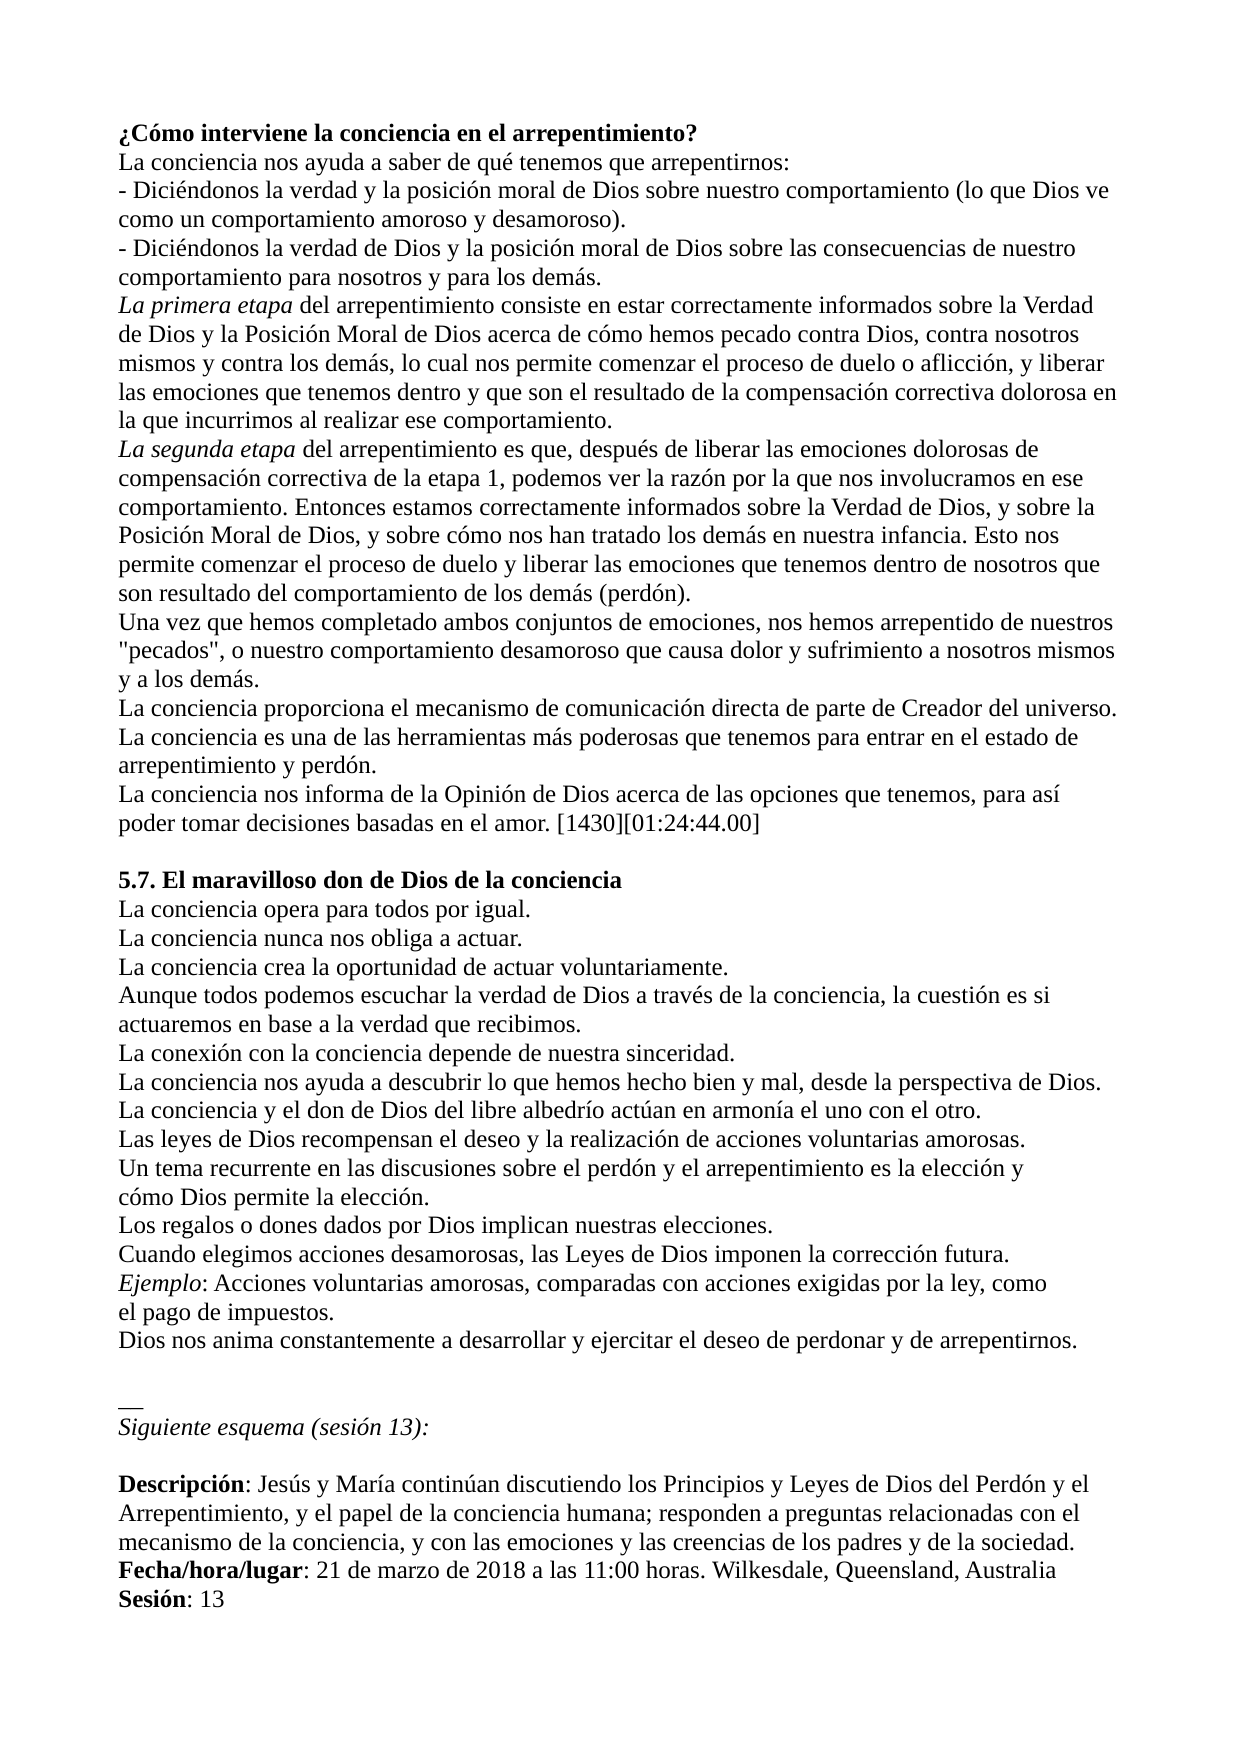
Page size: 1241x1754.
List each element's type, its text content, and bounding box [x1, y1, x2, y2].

text ¿Cómo interviene la conciencia en el arrepentimiento? [118, 118, 1122, 147]
text La conciencia crea la oportunidad de actuar voluntariamente. [118, 952, 1122, 981]
text La segunda etapa del arrepentimiento es que, después de liberar las emociones dolorosas de compensación correctiva de la etapa 1, podemos ver la razón por la que nos involucramos en ese comportamiento. Entonces estamos correctamente informados sobre la Verdad de Dios, y sobre la Posición Moral de Dios, y sobre cómo nos han tratado los demás en nuestra infancia. Esto nos permite comenzar el proceso de duelo y liberar las emociones que tenemos dentro de nosotros que son resultado del comportamiento de los demás (perdón). Una vez que hemos completado ambos conjuntos de emociones, nos hemos arrepentido de nuestros "pecados", o nuestro comportamiento desamoroso que causa dolor y sufrimiento a nosotros mismos y a los demás. [118, 434, 1122, 693]
text Cuando elegimos acciones desamorosas, las Leyes de Dios imponen la corrección futura. [118, 1239, 1122, 1268]
text Los regalos o dones dados por Dios implican nuestras elecciones. [118, 1211, 1122, 1239]
text - Diciéndonos la verdad y la posición moral de Dios sobre nuestro comportamiento (lo que Dios ve como un comportamiento amoroso y desamoroso). [118, 176, 1122, 233]
text cómo Dios permite la elección. [118, 1182, 1122, 1211]
text La conciencia nunca nos obliga a actuar. [118, 923, 1122, 952]
text La conciencia nos informa de la Opinión de Dios acerca de las opciones que tenemos, para así poder tomar decisiones basadas en el amor. [1430][01:24:44.00] [118, 779, 1122, 837]
text Aunque todos podemos escuchar la verdad de Dios a través de la conciencia, la cuestión es si actuaremos en base a la verdad que recibimos. [118, 981, 1122, 1038]
text Sesión: 13 [118, 1584, 1122, 1613]
text La primera etapa del arrepentimiento consiste en estar correctamente informados sobre la Verdad de Dios y la Posición Moral de Dios acerca de cómo hemos pecado contra Dios, contra nosotros mismos y contra los demás, lo cual nos permite comenzar el proceso de duelo o aflicción, y liberar las emociones que tenemos dentro y que son el resultado de la compensación correctiva dolorosa en la que incurrimos al realizar ese comportamiento. [118, 291, 1122, 434]
text La conciencia nos ayuda a saber de qué tenemos que arrepentirnos: [118, 147, 1122, 176]
text La conciencia es una de las herramientas más poderosas que tenemos para entrar en el estado de arrepentimiento y perdón. [118, 722, 1122, 779]
text Un tema recurrente en las discusiones sobre el perdón y el arrepentimiento es la elección y [118, 1153, 1122, 1182]
text La conciencia y el don de Dios del libre albedrío actúan en armonía el uno con el otro. [118, 1096, 1122, 1124]
text __ Siguiente esquema (sesión 13): Descripción: Jesús y María continúan discutiendo los Principios y Leyes de Dios del Perdón y el Arrepentimiento, y el papel de la conciencia humana; responden a preguntas relacionadas con el mecanismo de la conciencia, y con las emociones y las creencias de los padres y de la sociedad. [118, 1383, 1122, 1556]
text Dios nos anima constantemente a desarrollar y ejercitar el deseo de perdonar y de arrepentirnos. [118, 1326, 1122, 1354]
text Ejemplo: Acciones voluntarias amorosas, comparadas con acciones exigidas por la ley, como [118, 1268, 1122, 1297]
text el pago de impuestos. [118, 1297, 1122, 1326]
text Las leyes de Dios recompensan el deseo y la realización de acciones voluntarias amorosas. [118, 1124, 1122, 1153]
text Fecha/hora/lugar: 21 de marzo de 2018 a las 11:00 horas. Wilkesdale, Queensland, Australia [118, 1556, 1122, 1584]
text 5.7. El maravilloso don de Dios de la conciencia [118, 866, 1122, 894]
text La conciencia opera para todos por igual. [118, 894, 1122, 923]
text La conciencia nos ayuda a descubrir lo que hemos hecho bien y mal, desde la perspectiva de Dios. [118, 1067, 1122, 1096]
text - Diciéndonos la verdad de Dios y la posición moral de Dios sobre las consecuencias de nuestro comportamiento para nosotros y para los demás. [118, 233, 1122, 291]
text La conciencia proporciona el mecanismo de comunicación directa de parte de Creador del universo. [118, 693, 1122, 722]
text La conexión con la conciencia depende de nuestra sinceridad. [118, 1038, 1122, 1067]
